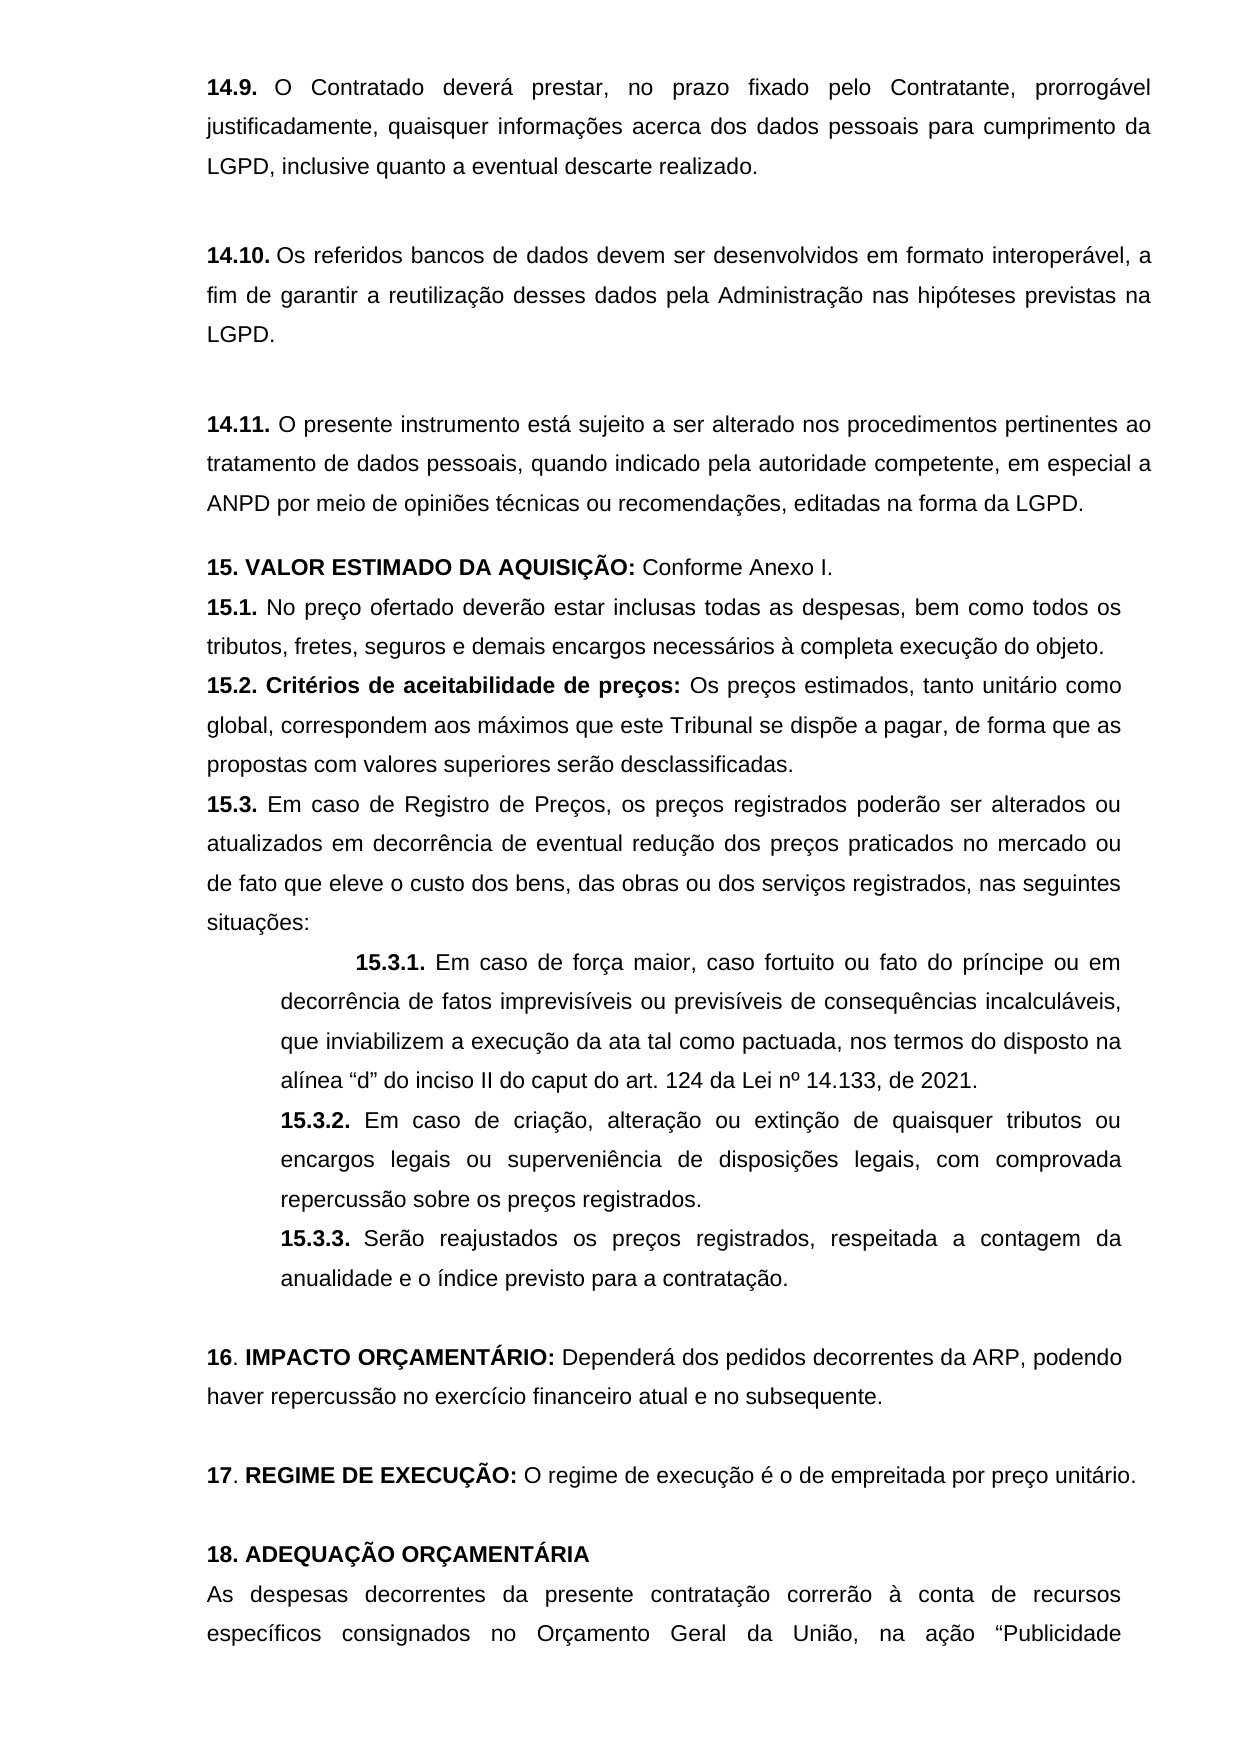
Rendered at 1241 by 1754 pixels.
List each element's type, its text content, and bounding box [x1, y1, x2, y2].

text 15.3.2. Em caso de criação, alteração ou extinção de quaisquer tributos ou encargos legais ou superveniência de disposições legais, com comprovada repercussão sobre os preços registrados. [280, 1107, 1122, 1212]
text 14.10. Os referidos bancos de dados devem ser desenvolvidos em formato interoperável, a fim de garantir a reutilização desses dados pela Administração nas hipóteses previstas na LGPD. [207, 242, 1152, 347]
text 18. ADEQUAÇÃO ORÇAMENTÁRIA [207, 1541, 1122, 1567]
text 15.3.1. Em caso de força maior, caso fortuito ou fato do príncipe ou em decorrência de fatos imprevisíveis ou previsíveis de consequências incalculáveis, que inviabilizem a execução da ata tal como pactuada, nos termos do disposto na alínea “d” do inciso II do caput do art. 124 da Lei nº 14.133, de 2021. [280, 949, 1122, 1094]
text 15.3. Em caso de Registro de Preços, os preços registrados poderão ser alterados ou atualizados em decorrência de eventual redução dos preços praticados no mercado ou de fato que eleve o custo dos bens, das obras ou dos serviços registrados, nas seguintes situações: [207, 791, 1122, 936]
text 15.2. Critérios de aceitabilidade de preços: Os preços estimados, tanto unitário como global, correspondem aos máximos que este Tribunal se dispõe a pagar, de forma que as propostas com valores superiores serão desclassificadas. [207, 672, 1122, 778]
text As despesas decorrentes da presente contratação correrão à conta de recursos específicos consignados no Orçamento Geral da União, na ação “Publicidade [207, 1581, 1122, 1646]
text 15.3.3. Serão reajustados os preços registrados, respeitada a contagem da anualidade e o índice previsto para a contratação. [280, 1225, 1122, 1291]
text 14.11. O presente instrumento está sujeito a ser alterado nos procedimentos pertinentes ao tratamento de dados pessoais, quando indicado pela autoridade competente, em especial a ANPD por meio de opiniões técnicas ou recomendações, editadas na forma da LGPD. [207, 411, 1152, 516]
text 15. VALOR ESTIMADO DA AQUISIÇÃO: Conforme Anexo I. [207, 554, 1122, 580]
text 15.1. No preço ofertado deverão estar inclusas todas as despesas, bem como todos os tributos, fretes, seguros e demais encargos necessários à completa execução do objeto. [207, 593, 1122, 659]
text 14.9. O Contratado deverá prestar, no prazo fixado pelo Contratante, prorrogável justificadamente, quaisquer informações acerca dos dados pessoais para cumprimento da LGPD, inclusive quanto a eventual descarte realizado. [207, 74, 1152, 179]
text 17. REGIME DE EXECUÇÃO: O regime de execução é o de empreitada por preço unitário. [207, 1462, 1158, 1488]
text 16. IMPACTO ORÇAMENTÁRIO: Dependerá dos pedidos decorrentes da ARP, podendo haver repercussão no exercício financeiro atual e no subsequente. [207, 1344, 1122, 1409]
